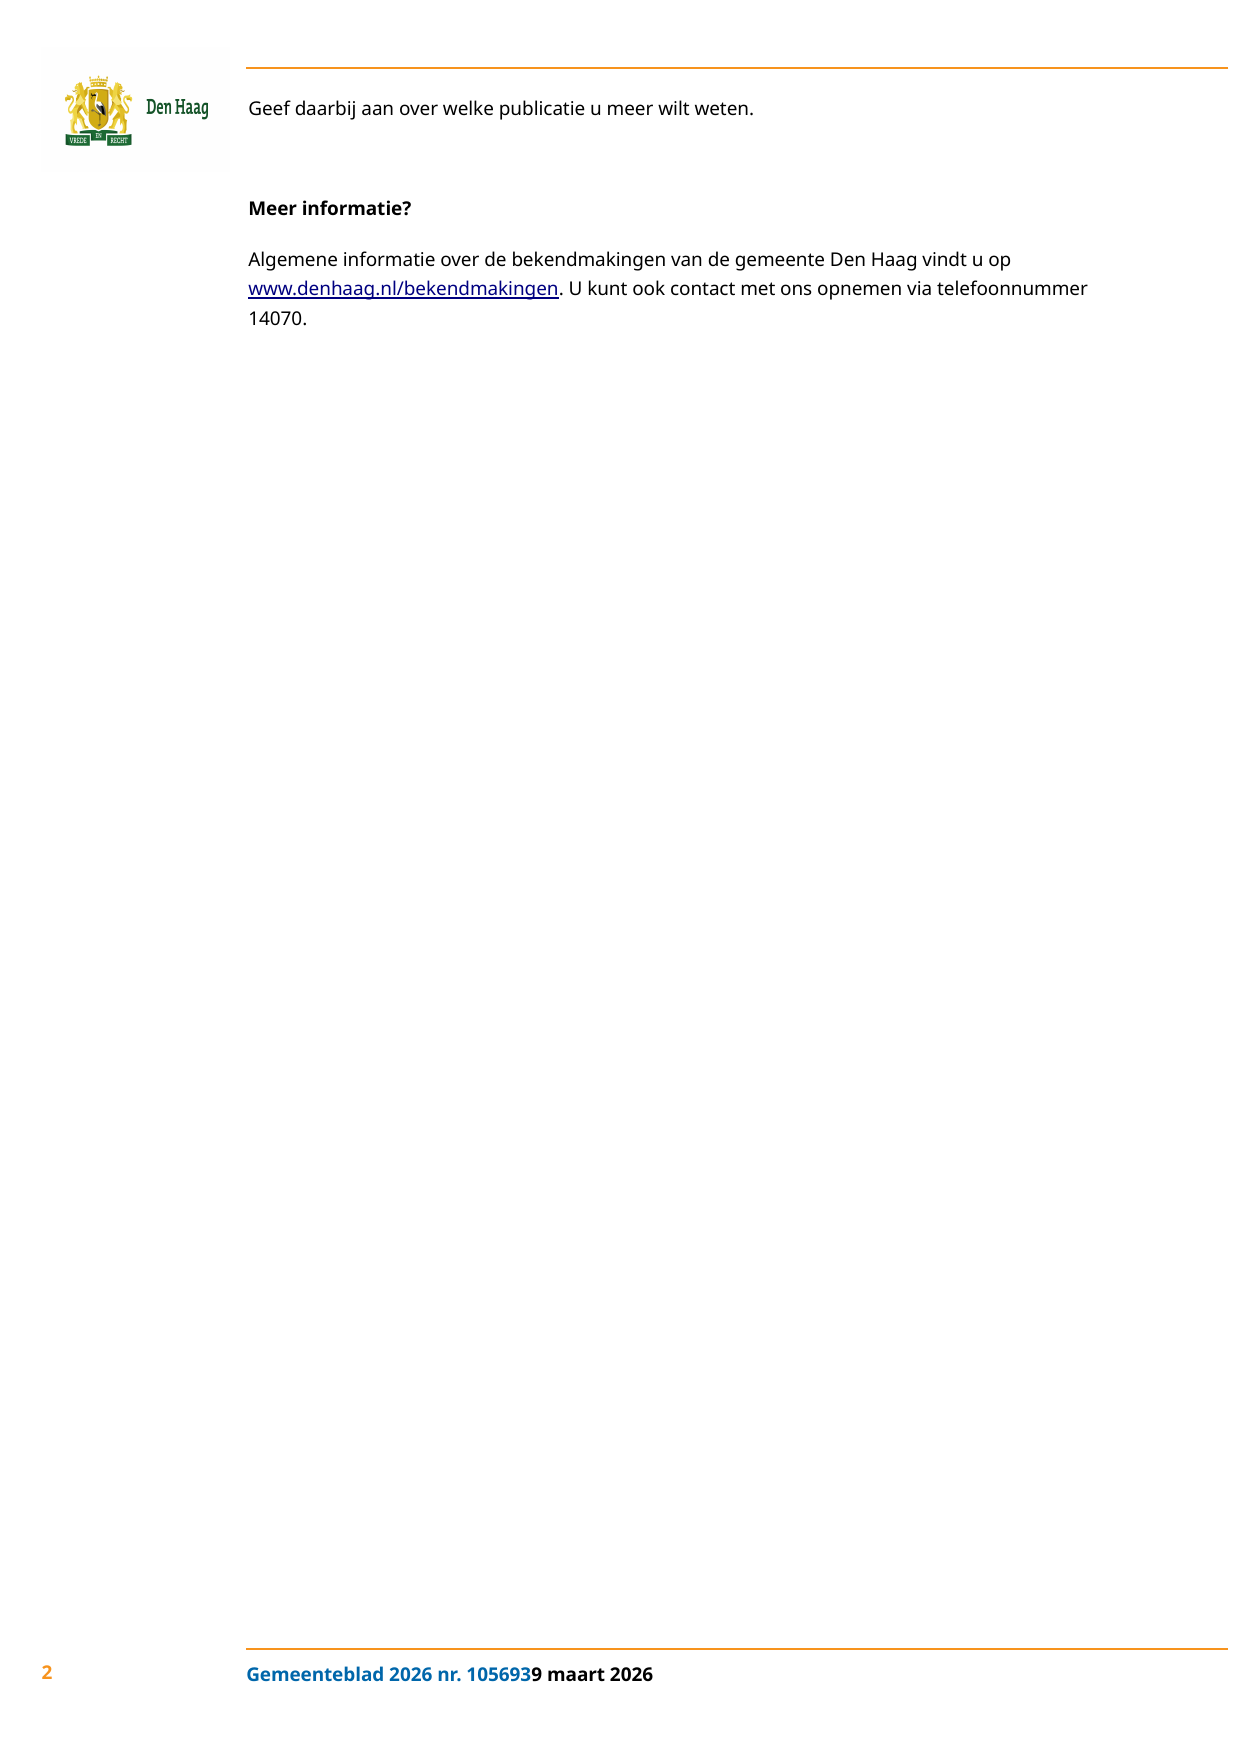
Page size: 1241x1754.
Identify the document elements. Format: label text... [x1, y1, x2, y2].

picture [41, 47, 231, 172]
text Meer informatie? [248, 196, 1152, 221]
text Geef daarbij aan over welke publicatie u meer wilt weten. [248, 95, 1152, 121]
text Algemene informatie over de bekendmakingen van de gemeente Den Haag vindt u op www.denhaag.nl/bekendmakingen. U kunt ook contact met ons opnemen via telefoonnummer 14070. [248, 246, 1152, 331]
